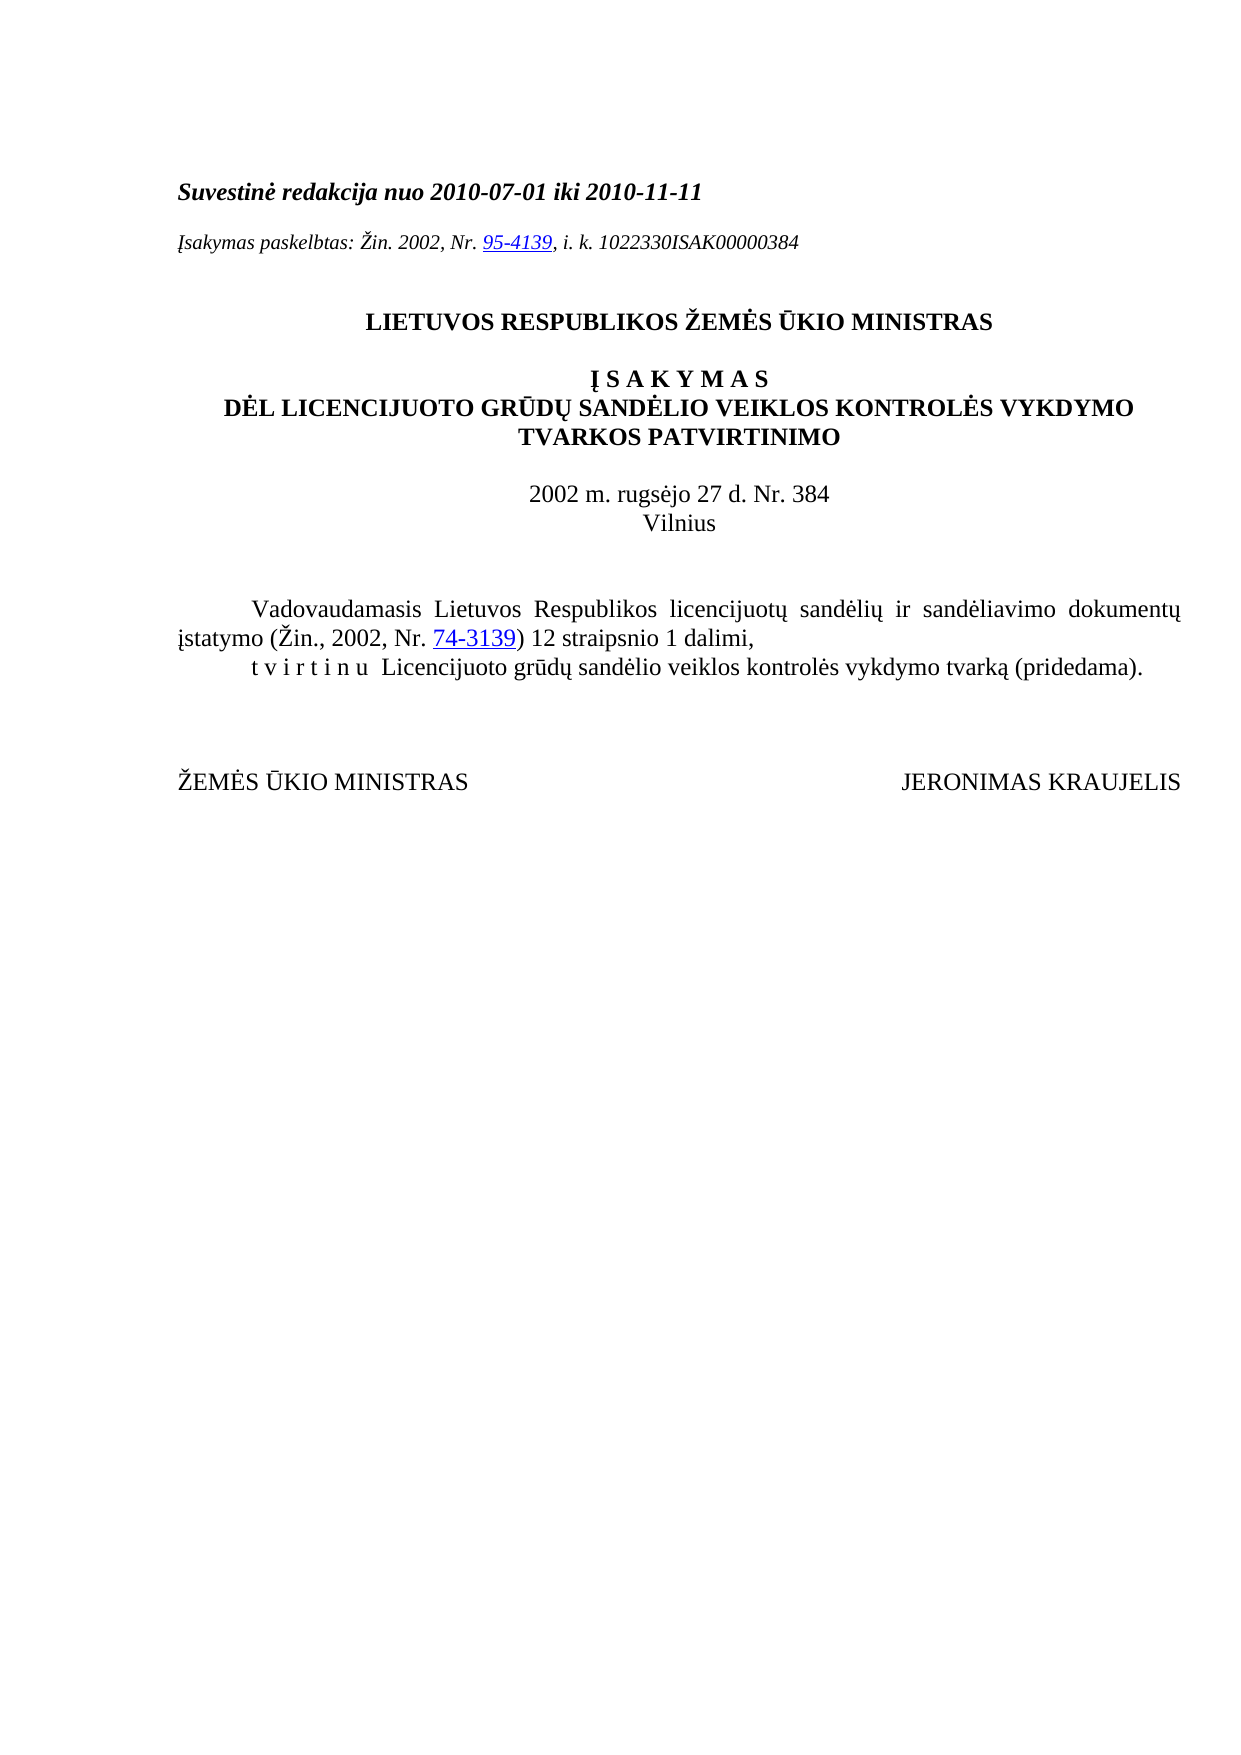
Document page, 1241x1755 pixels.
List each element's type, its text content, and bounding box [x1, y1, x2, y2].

text Įsakymas paskelbtas: Žin. 2002, Nr. 95-4139, i. k. 1022330ISAK00000384 [177, 230, 1181, 254]
text Suvestinė redakcija nuo 2010-07-01 iki 2010-11-11 [177, 177, 1181, 206]
text Į S A K Y M A S [177, 364, 1181, 393]
text ŽEMĖS ŪKIO MINISTRAS JERONIMAS KRAUJELIS [177, 767, 1181, 796]
text 2002 m. rugsėjo 27 d. Nr. 384 [177, 479, 1181, 508]
text Vadovaudamasis Lietuvos Respublikos licencijuotų sandėlių ir sandėliavimo dokumentų įstatymo (Žin., 2002, Nr. 74-3139) 12 straipsnio 1 dalimi, [177, 594, 1181, 652]
text DĖL LICENCIJUOTO GRŪDŲ SANDĖLIO VEIKLOS KONTROLĖS VYKDYMO TVARKOS PATVIRTINIMO [177, 393, 1181, 451]
text tvirtinu Licencijuoto grūdų sandėlio veiklos kontrolės vykdymo tvarką (pridedama). [177, 652, 1181, 681]
text Vilnius [177, 508, 1181, 537]
text LIETUVOS RESPUBLIKOS ŽEMĖS ŪKIO MINISTRAS [177, 307, 1181, 336]
